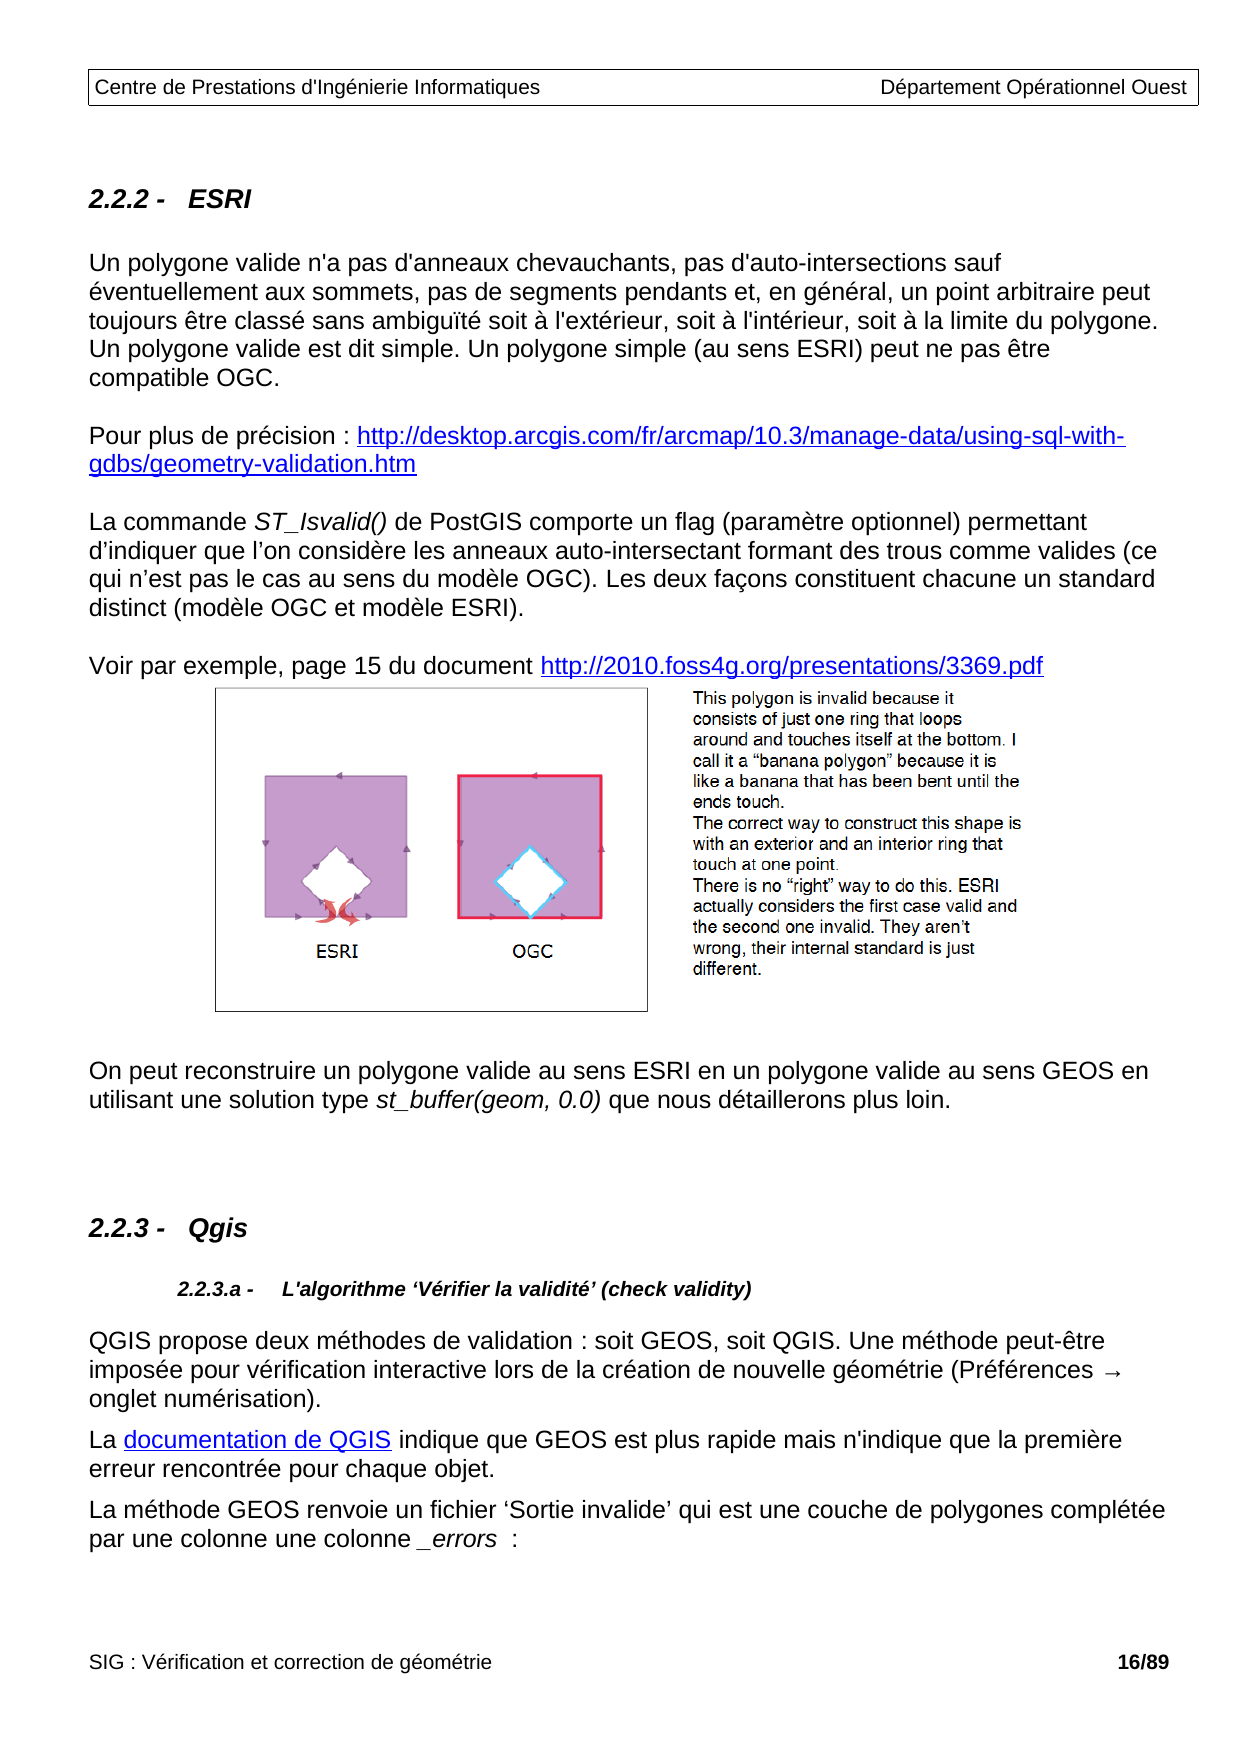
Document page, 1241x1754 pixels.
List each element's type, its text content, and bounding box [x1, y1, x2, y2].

text Pour plus de précision : http://desktop.arcgis.com/fr/arcmap/10.3/manage-data/using-sql-with-gdbs/geometry-validation.htm [88, 421, 1169, 478]
text QGIS propose deux méthodes de validation : soit GEOS, soit QGIS. Une méthode peut-être imposée pour vérification interactive lors de la création de nouvelle géométrie (Préférences → onglet numérisation). [88, 1326, 1169, 1412]
subtitle ESRI [88, 183, 1169, 215]
text La commande ST_Isvalid() de PostGIS comporte un flag (paramètre optionnel) permettant d’indiquer que l’on considère les anneaux auto-intersectant formant des trous comme valides (ce qui n’est pas le cas au sens du modèle OGC). Les deux façons constituent chacune un standard distinct (modèle OGC et modèle ESRI). [88, 507, 1169, 622]
text Voir par exemple, page 15 du document http://2010.foss4g.org/presentations/3369.pdf [88, 651, 1169, 679]
text Un polygone valide n'a pas d'anneaux chevauchants, pas d'auto-intersections sauf éventuellement aux sommets, pas de segments pendants et, en général, un point arbitraire peut toujours être classé sans ambiguïté soit à l'extérieur, soit à l'intérieur, soit à la limite du polygone. [88, 248, 1169, 334]
text On peut reconstruire un polygone valide au sens ESRI en un polygone valide au sens GEOS en utilisant une solution type st_buffer(geom, 0.0) que nous détaillerons plus loin. [88, 1056, 1169, 1113]
picture [204, 679, 1054, 1027]
text Un polygone valide est dit simple. Un polygone simple (au sens ESRI) peut ne pas être compatible OGC. [88, 334, 1169, 392]
subtitle Qgis [88, 1212, 1169, 1244]
text La méthode GEOS renvoie un fichier ‘Sortie invalide’ qui est une couche de polygones complétée par une colonne une colonne _errors : [88, 1495, 1169, 1552]
text La documentation de QGIS indique que GEOS est plus rapide mais n'indique que la première erreur rencontrée pour chaque objet. [88, 1425, 1169, 1482]
subtitle L'algorithme ‘Vérifier la validité’ (check validity) [177, 1277, 1169, 1301]
